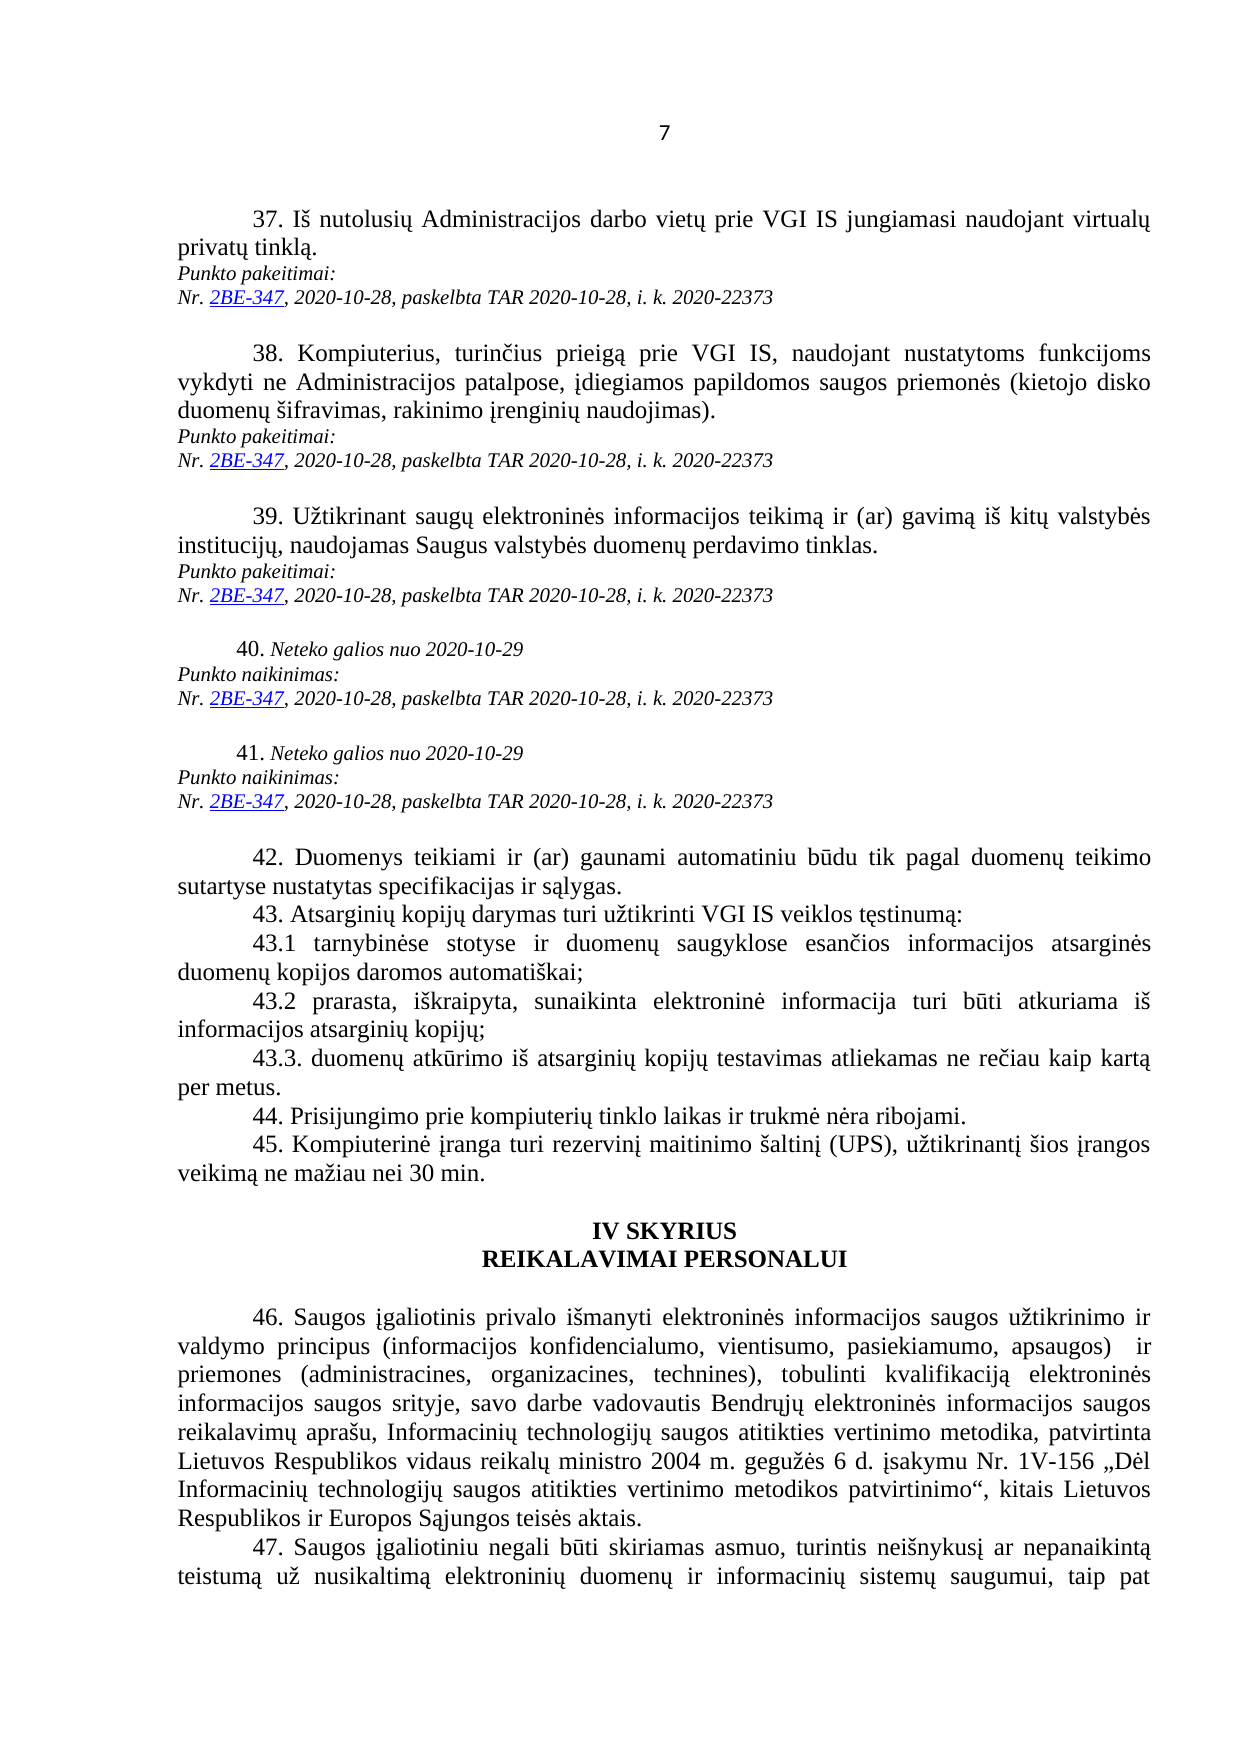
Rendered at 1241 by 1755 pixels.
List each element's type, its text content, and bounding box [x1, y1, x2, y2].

text 44. Prisijungimo prie kompiuterių tinklo laikas ir trukmė nėra ribojami. [177, 1101, 1152, 1129]
text Nr. 2BE-347, 2020-10-28, paskelbta TAR 2020-10-28, i. k. 2020-22373 [177, 686, 1152, 710]
text 45. Kompiuterinė įranga turi rezervinį maitinimo šaltinį (UPS), užtikrinantį šios įrangos veikimą ne mažiau nei 30 min. [177, 1129, 1152, 1187]
text 37. Iš nutolusių Administracijos darbo vietų prie VGI IS jungiamasi naudojant virtualų privatų tinklą. [177, 204, 1152, 261]
text 46. Saugos įgaliotinis privalo išmanyti elektroninės informacijos saugos užtikrinimo ir valdymo principus (informacijos konfidencialumo, vientisumo, pasiekiamumo, apsaugos) ir priemones (administracines, organizacines, technines), tobulinti kvalifikaciją elektroninės informacijos saugos srityje, savo darbe vadovautis Bendrųjų elektroninės informacijos saugos reikalavimų aprašu, Informacinių technologijų saugos atitikties vertinimo metodika, patvirtinta Lietuvos Respublikos vidaus reikalų ministro 2004 m. gegužės 6 d. įsakymu Nr. 1V-156 „Dėl Informacinių technologijų saugos atitikties vertinimo metodikos patvirtinimo“, kitais Lietuvos Respublikos ir Europos Sąjungos teisės aktais. [177, 1302, 1152, 1532]
text 41. Neteko galios nuo 2020-10-29 [177, 739, 1152, 765]
text Punkto pakeitimai: [177, 559, 1152, 583]
text 43.3. duomenų atkūrimo iš atsarginių kopijų testavimas atliekamas ne rečiau kaip kartą per metus. [177, 1043, 1152, 1101]
text 43. Atsarginių kopijų darymas turi užtikrinti VGI IS veiklos tęstinumą: [177, 899, 1152, 928]
text 38. Kompiuterius, turinčius prieigą prie VGI IS, naudojant nustatytoms funkcijoms vykdyti ne Administracijos patalpose, įdiegiamos papildomos saugos priemonės (kietojo disko duomenų šifravimas, rakinimo įrenginių naudojimas). [177, 338, 1152, 424]
text 43.2 prarasta, iškraipyta, sunaikinta elektroninė informacija turi būti atkuriama iš informacijos atsarginių kopijų; [177, 986, 1152, 1043]
text Punkto pakeitimai: [177, 424, 1152, 448]
text 42. Duomenys teikiami ir (ar) gaunami automatiniu būdu tik pagal duomenų teikimo sutartyse nustatytas specifikacijas ir sąlygas. [177, 842, 1152, 899]
text 47. Saugos įgaliotiniu negali būti skiriamas asmuo, turintis neišnykusį ar nepanaikintą teistumą už nusikaltimą elektroninių duomenų ir informacinių sistemų saugumui, taip pat [177, 1532, 1152, 1589]
text Nr. 2BE-347, 2020-10-28, paskelbta TAR 2020-10-28, i. k. 2020-22373 [177, 285, 1152, 309]
text 40. Neteko galios nuo 2020-10-29 [177, 636, 1152, 662]
text Punkto naikinimas: [177, 662, 1152, 686]
text Nr. 2BE-347, 2020-10-28, paskelbta TAR 2020-10-28, i. k. 2020-22373 [177, 789, 1152, 813]
text REIKALAVIMAI PERSONALUI [177, 1244, 1152, 1273]
text 39. Užtikrinant saugų elektroninės informacijos teikimą ir (ar) gavimą iš kitų valstybės institucijų, naudojamas Saugus valstybės duomenų perdavimo tinklas. [177, 501, 1152, 559]
text 43.1 tarnybinėse stotyse ir duomenų saugyklose esančios informacijos atsarginės duomenų kopijos daromos automatiškai; [177, 928, 1152, 986]
text IV SKYRIUS [177, 1216, 1152, 1244]
text Nr. 2BE-347, 2020-10-28, paskelbta TAR 2020-10-28, i. k. 2020-22373 [177, 583, 1152, 607]
text Nr. 2BE-347, 2020-10-28, paskelbta TAR 2020-10-28, i. k. 2020-22373 [177, 448, 1152, 472]
text Punkto naikinimas: [177, 765, 1152, 789]
text Punkto pakeitimai: [177, 261, 1152, 285]
